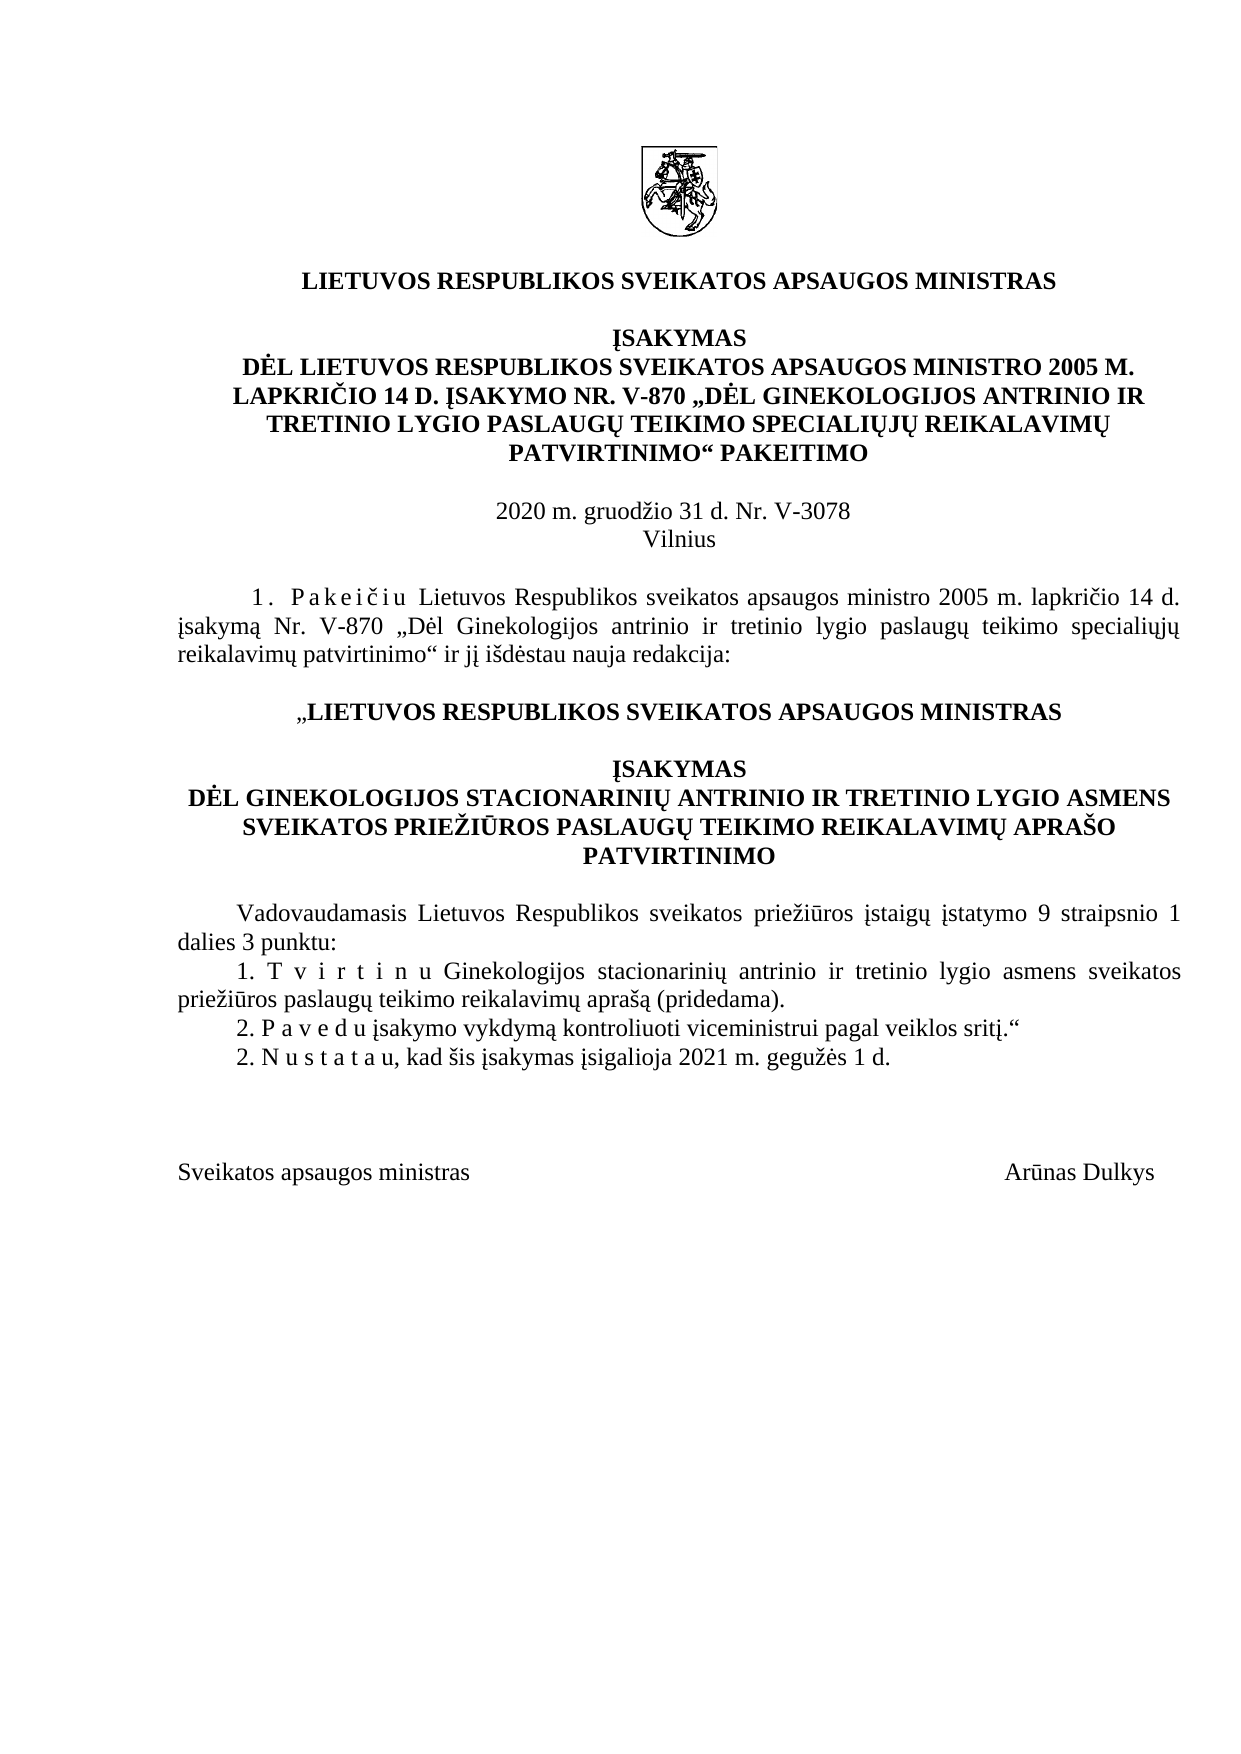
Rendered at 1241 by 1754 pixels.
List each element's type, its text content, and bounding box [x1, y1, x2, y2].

text Vilnius [177, 524, 1181, 553]
text 2. P a v e d u įsakymo vykdymą kontroliuoti viceministrui pagal veiklos sritį.“ [177, 1013, 1181, 1042]
text DĖL LIETUVOS RESPUBLIKOS SVEIKATOS APSAUGOS MINISTRO 2005 M. lAPKRIČIO 14 D. ĮSAKYMO NR. V-870 „DĖL GINEKOLOGIJOS ANTRINIO IR TRETINIO LYGIO PASLAUGŲ TEIKIMO SPECIALIŲJŲ REIKALAVIMŲ PATVIRTINIMO“ PAKEITIMO [196, 352, 1181, 467]
text ĮSAKYMAS [177, 754, 1181, 783]
text 2. N u s t a t a u, kad šis įsakymas įsigalioja 2021 m. gegužės 1 d. [177, 1042, 1181, 1071]
text 1. Pakeičiu Lietuvos Respublikos sveikatos apsaugos ministro 2005 m. lapkričio 14 d. įsakymą Nr. V-870 „Dėl Ginekologijos antrinio ir tretinio lygio paslaugų teikimo specialiųjų reikalavimų patvirtinimo“ ir jį išdėstau nauja redakcija: [177, 582, 1181, 668]
text LIETUVOS RESPUBLIKOS SVEIKATOS APSAUGOS MINISTRAS [177, 266, 1181, 294]
text ĮSAKYMAS [177, 323, 1181, 352]
text „LIETUVOS RESPUBLIKOS SVEIKATOS APSAUGOS MINISTRAS [177, 697, 1181, 726]
text Sveikatos apsaugos ministras Arūnas Dulkys [177, 1157, 1181, 1186]
text 1. T v i r t i n u Ginekologijos stacionarinių antrinio ir tretinio lygio asmens sveikatos priežiūros paslaugų teikimo reikalavimų aprašą (pridedama). [177, 956, 1181, 1013]
text DĖL GINEKOLOGIJOS STACIONARINIŲ ANTRINIO IR TRETINIO LYGIO ASMENS SVEIKATOS PRIEŽIŪROS PASLAUGŲ TEIKIMO REIKALAVIMŲ APRAŠO PATVIRTINIMO [177, 783, 1181, 869]
text 2020 m. gruodžio 31 d. Nr. V-3078 [177, 496, 1181, 524]
text Vadovaudamasis Lietuvos Respublikos sveikatos priežiūros įstaigų įstatymo 9 straipsnio 1 dalies 3 punktu: [177, 898, 1181, 956]
